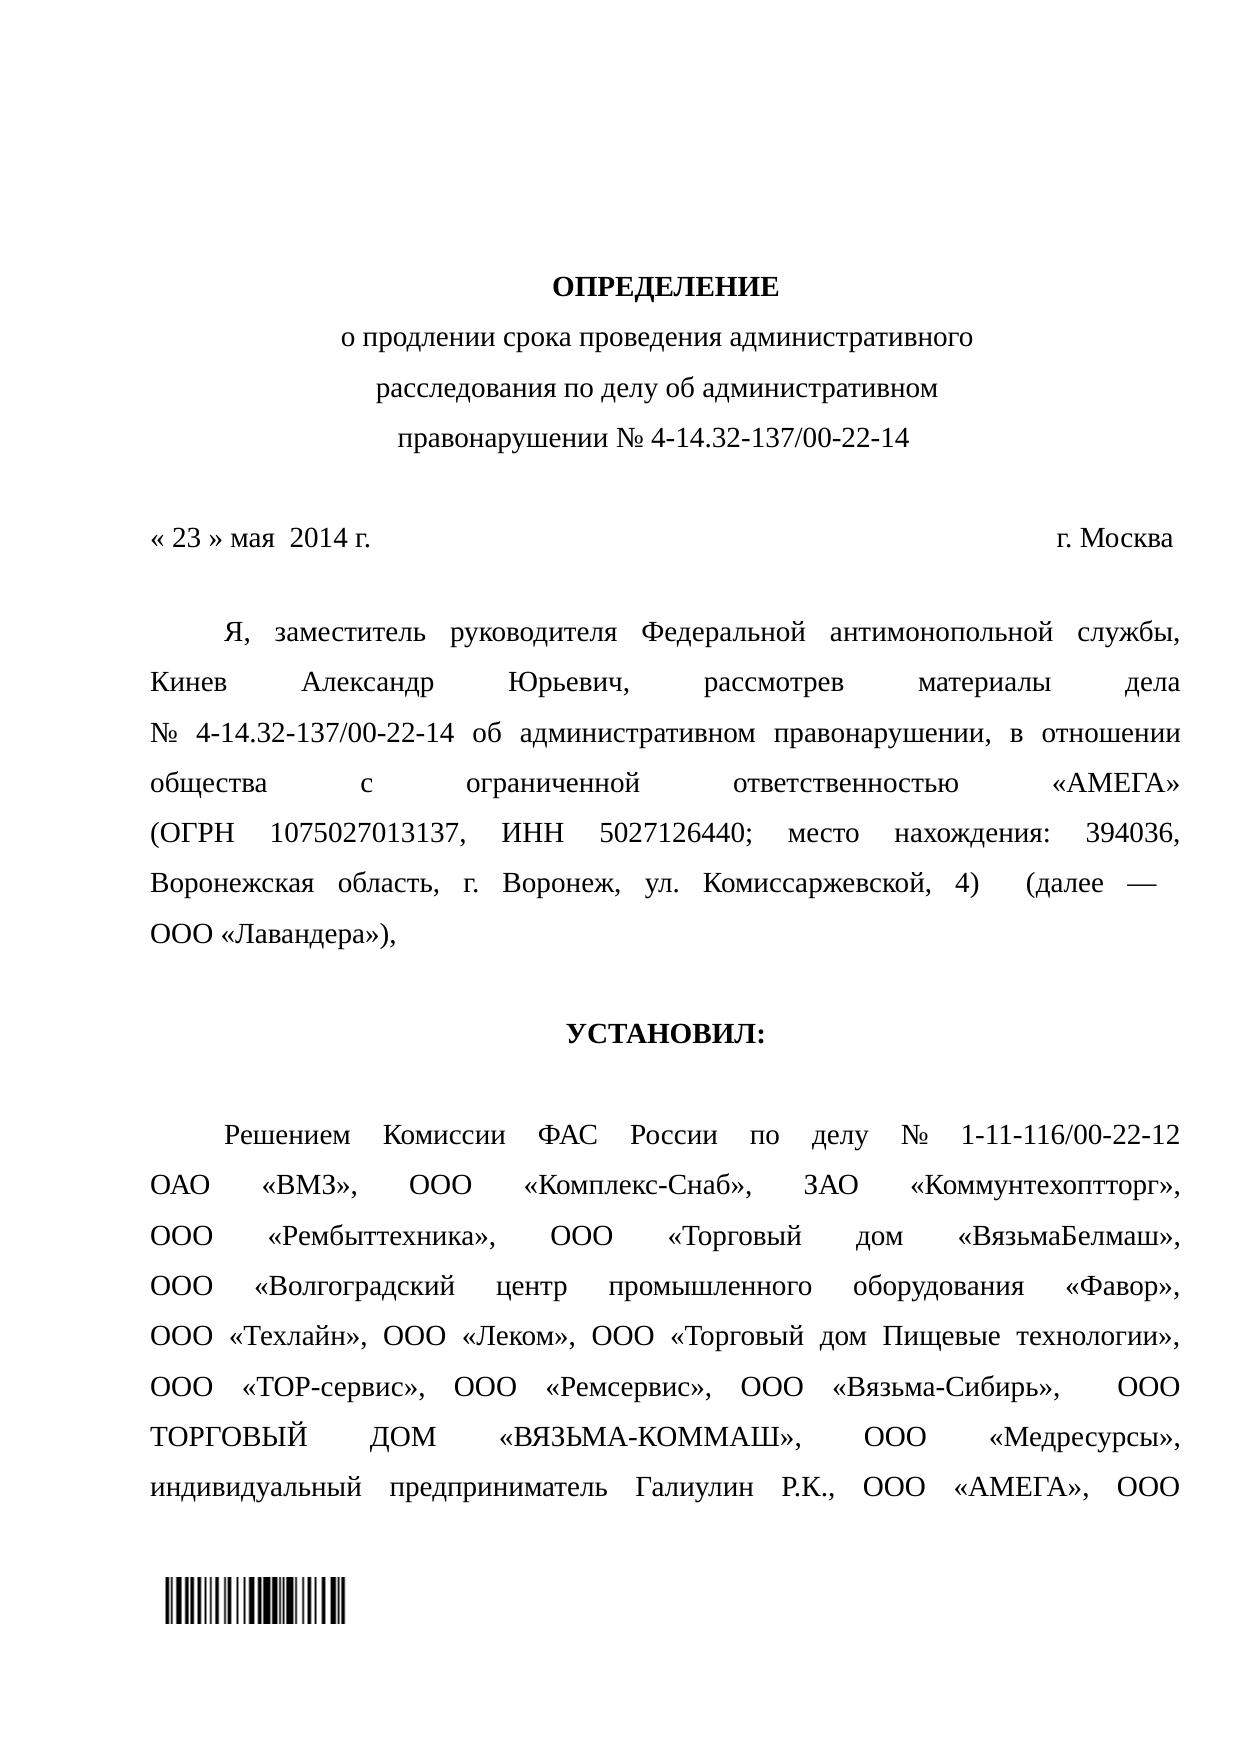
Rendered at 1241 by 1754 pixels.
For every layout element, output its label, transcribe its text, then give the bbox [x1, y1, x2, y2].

text Я, заместитель руководителя Федеральной антимонопольной службы, Кинев Александр Юрьевич, рассмотрев материалы дела № 4-14.32-137/00-22-14 об административном правонарушении, в отношении общества с ограниченной ответственностью «АМЕГА» (ОГРН 1075027013137, ИНН 5027126440; место нахождения: 394036, Воронежская область, г. Воронеж, ул. Комиссаржевской, 4) (далее — ООО «Лавандера»), [150, 614, 1181, 949]
text ОПРЕДЕЛЕНИЕ [150, 269, 1181, 303]
text « 23 » мая 2014 г. г. Москва [150, 521, 1181, 554]
text расследования по делу об административном [150, 370, 1171, 403]
text правонарушении № 4-14.32-137/00-22-14 [150, 420, 1171, 453]
text о продлении срока проведения административного [150, 319, 1171, 353]
text Решением Комиссии ФАС России по делу № 1-11-116/00-22-12 ОАО «ВМЗ», ООО «Комплекс-Снаб», ЗАО «Коммунтехоптторг», ООО «Рембыттехника», ООО «Торговый дом «ВязьмаБелмаш», ООО «Волгоградский центр промышленного оборудования «Фавор», ООО «Техлайн», ООО «Леком», ООО «Торговый дом Пищевые технологии», ООО «ТОР-сервис», ООО «Ремсервис», ООО «Вязьма-Сибирь», ООО ТОРГОВЫЙ ДОМ «ВЯЗЬМА-КОММАШ», ООО «Медресурсы», индивидуальный предприниматель Галиулин Р.К., ООО «АМЕГА», ООО [150, 1117, 1181, 1503]
text УСТАНОВИЛ: [150, 1017, 1181, 1050]
picture [150, 1577, 363, 1624]
